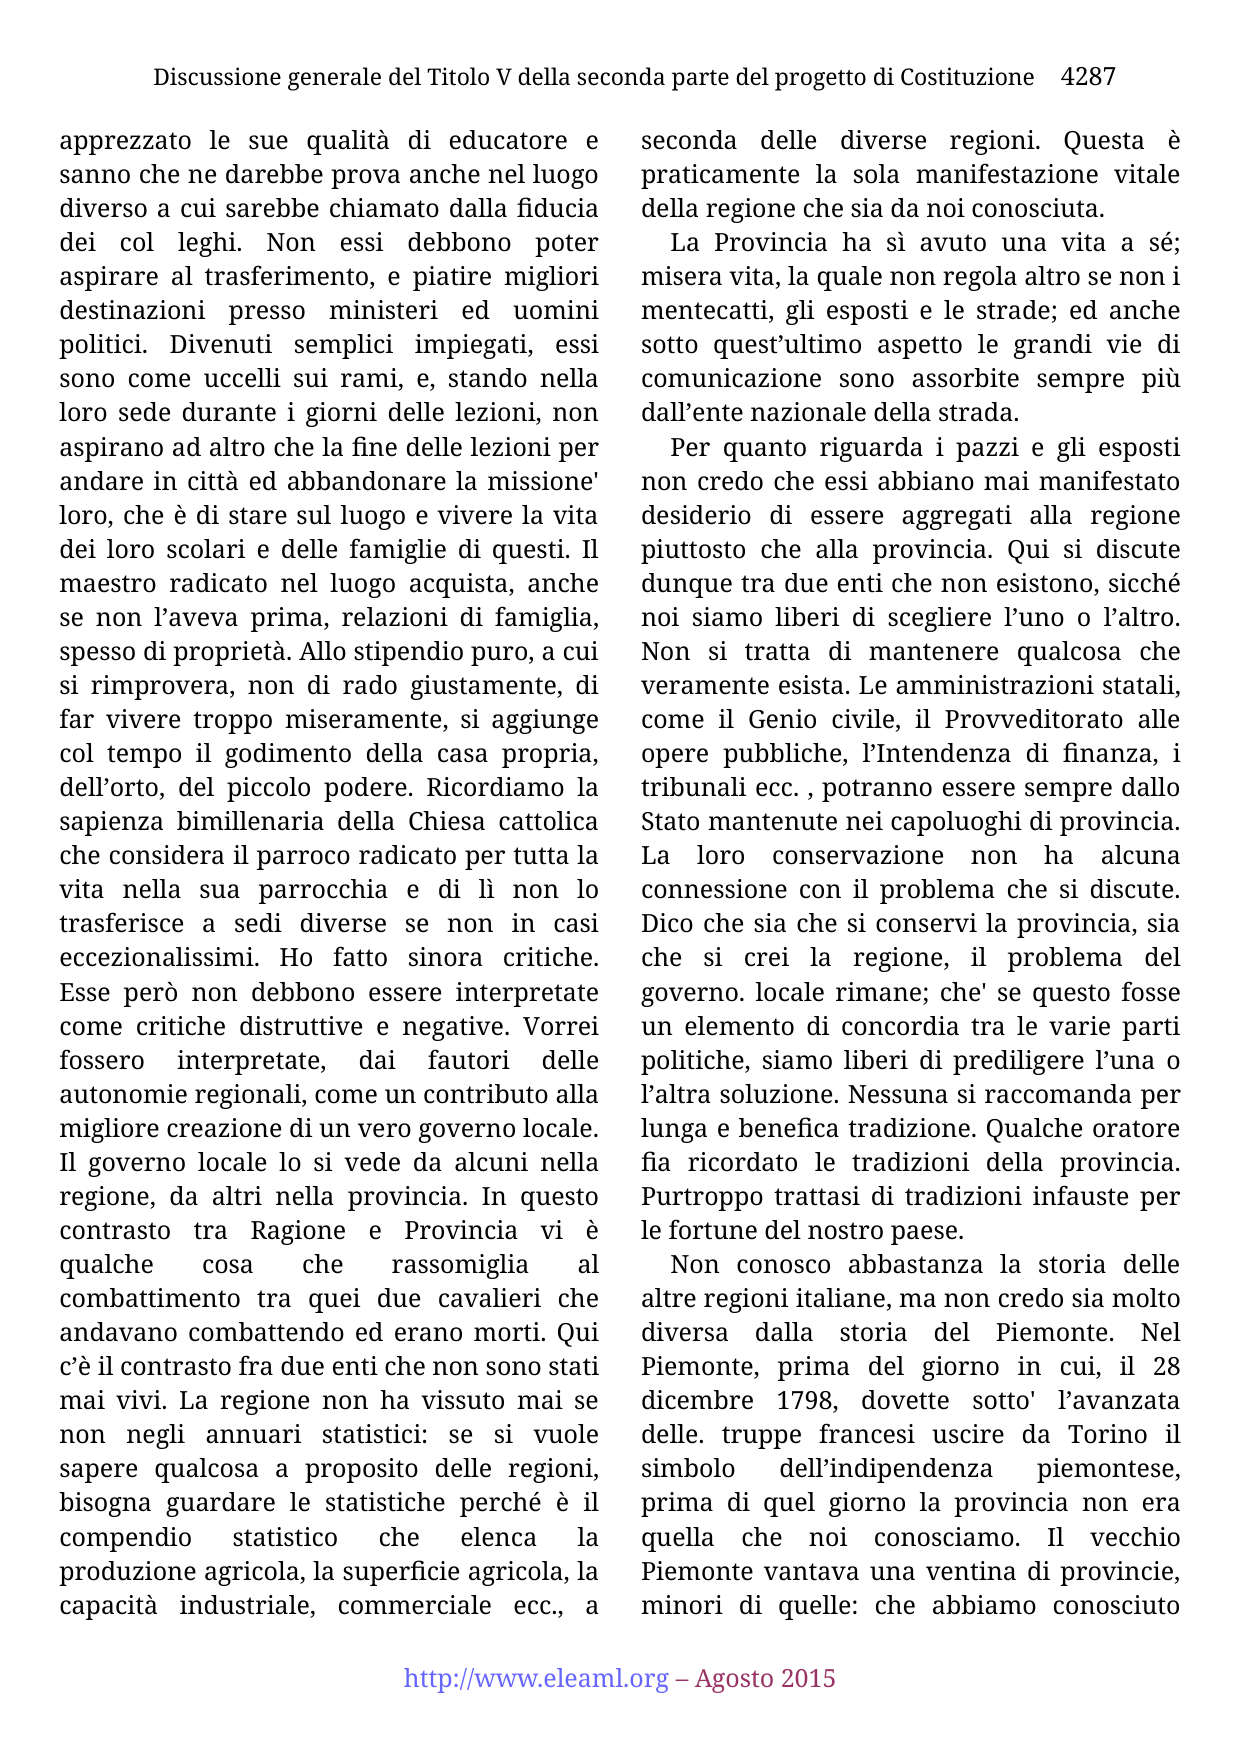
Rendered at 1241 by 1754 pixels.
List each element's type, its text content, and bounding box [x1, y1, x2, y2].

text Per quanto riguarda i pazzi e gli esposti non credo che essi abbiano mai manifestato desiderio di essere aggregati alla regione piuttosto che alla provincia. Qui si discute dunque tra due enti che non esistono, sicché noi siamo liberi di scegliere l’uno o l’altro. Non si tratta di mantenere qualcosa che veramente esista. Le amministrazioni statali, come il Genio civile, il Provveditorato alle opere pubbliche, l’Intendenza di finanza, i tribunali ecc. , potranno essere sempre dallo Stato mantenute nei capoluoghi di provincia. La loro conservazione non ha alcuna connessione con il problema che si discute. Dico che sia che si conservi la provincia, sia che si crei la regione, il problema del governo. locale rimane; che' se questo fosse un elemento di concordia tra le varie parti politiche, siamo liberi di prediligere l’una o l’altra soluzione. Nessuna si raccomanda per lunga e benefica tradizione. Qualche oratore fia ricordato le tradizioni della provincia. Purtroppo trattasi di tradizioni infauste per le fortune del nostro paese. [641, 429, 1181, 1247]
text La Provincia ha sì avuto una vita a sé; misera vita, la quale non regola altro se non i mentecatti, gli esposti e le strade; ed anche sotto quest’ultimo aspetto le grandi vie di comunicazione sono assorbite sempre più dall’ente nazionale della strada. [641, 225, 1181, 429]
text apprezzato le sue qualità di educatore e sanno che ne darebbe prova anche nel luogo diverso a cui sarebbe chiamato dalla fiducia dei col leghi. Non essi debbono poter aspirare al trasferimento, e piatire migliori destinazioni presso ministeri ed uomini politici. Divenuti semplici impiegati, essi sono come uccelli sui rami, e, stando nella loro sede durante i giorni delle lezioni, non aspirano ad altro che la fine delle lezioni per andare in città ed abbandonare la missione' loro, che è di stare sul luogo e vivere la vita dei loro scolari e delle famiglie di questi. Il maestro radicato nel luogo acquista, anche se non l’aveva prima, relazioni di famiglia, spesso di proprietà. Allo stipendio puro, a cui si rimprovera, non di rado giustamente, di far vivere troppo miseramente, si aggiunge col tempo il godimento della casa propria, dell’orto, del piccolo podere. Ricordiamo la sapienza bimillenaria della Chiesa cattolica che considera il parroco radicato per tutta la vita nella sua parrocchia e di lì non lo trasferisce a sedi diverse se non in casi eccezionalissimi. Ho fatto sinora critiche. Esse però non debbono essere interpretate come critiche distruttive e negative. Vorrei fossero interpretate, dai fautori delle autonomie regionali, come un contributo alla migliore creazione di un vero governo locale. Il governo locale lo si vede da alcuni nella regione, da altri nella provincia. In questo contrasto tra Ragione e Provincia vi è qualche cosa che rassomiglia al combattimento tra quei due cavalieri che andavano combattendo ed erano morti. Qui c’è il contrasto fra due enti che non sono stati mai vivi. La regione non ha vissuto mai se non negli annuari statistici: se si vuole sapere qualcosa a proposito delle regioni, bisogna guardare le statistiche perché è il compendio statistico che elenca la produzione agricola, la superficie agricola, la capacità industriale, commerciale ecc., a [59, 123, 599, 1621]
text seconda delle diverse regioni. Questa è praticamente la sola manifestazione vitale della regione che sia da noi conosciuta. [641, 123, 1181, 225]
text Non conosco abbastanza la storia delle altre regioni italiane, ma non credo sia molto diversa dalla storia del Piemonte. Nel Piemonte, prima del giorno in cui, il 28 dicembre 1798, dovette sotto' l’avanzata delle. truppe francesi uscire da Torino il simbolo dell’indipendenza piemontese, prima di quel giorno la provincia non era quella che noi conosciamo. Il vecchio Piemonte vantava una ventina di provincie, minori di quelle: che abbiamo conosciuto [641, 1247, 1181, 1621]
